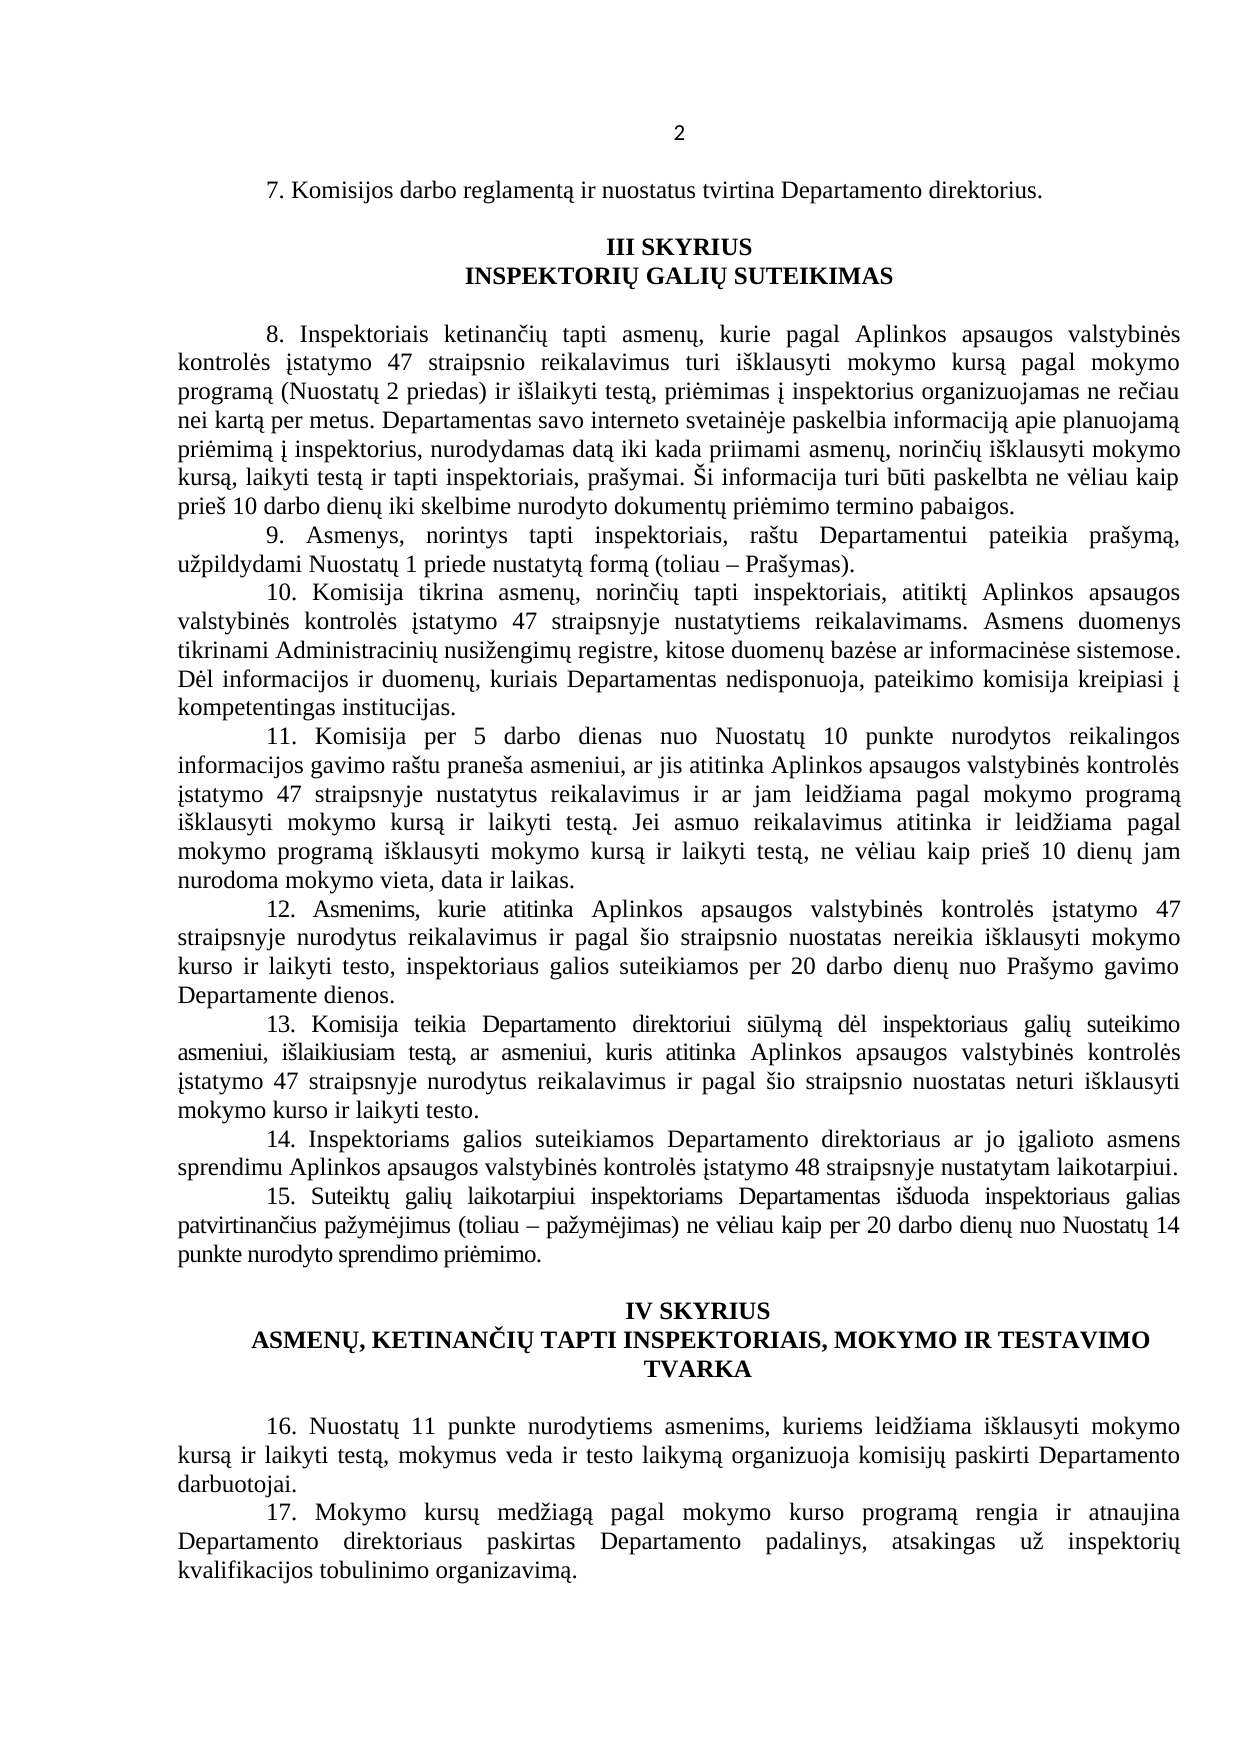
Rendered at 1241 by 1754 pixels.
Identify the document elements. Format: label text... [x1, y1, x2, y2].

text 16. Nuostatų 11 punkte nurodytiems asmenims, kuriems leidžiama išklausyti mokymo kursą ir laikyti testą, mokymus veda ir testo laikymą organizuoja komisijų paskirti Departamento darbuotojai. [177, 1411, 1181, 1497]
text 9. Asmenys, norintys tapti inspektoriais, raštu Departamentui pateikia prašymą, užpildydami Nuostatų 1 priede nustatytą formą (toliau – Prašymas). [177, 520, 1181, 577]
text IV SKYRIUS [214, 1296, 1181, 1325]
text INSPEKTORIŲ GALIŲ SUTEIKIMAS [177, 261, 1181, 290]
text 10. Komisija tikrina asmenų, norinčių tapti inspektoriais, atitiktį Aplinkos apsaugos valstybinės kontrolės įstatymo 47 straipsnyje nustatytiems reikalavimams. Asmens duomenys tikrinami Administracinių nusižengimų registre, kitose duomenų bazėse ar informacinėse sistemose. Dėl informacijos ir duomenų, kuriais Departamentas nedisponuoja, pateikimo komisija kreipiasi į kompetentingas institucijas. [177, 577, 1181, 721]
text 8. Inspektoriais ketinančių tapti asmenų, kurie pagal Aplinkos apsaugos valstybinės kontrolės įstatymo 47 straipsnio reikalavimus turi išklausyti mokymo kursą pagal mokymo programą (Nuostatų 2 priedas) ir išlaikyti testą, priėmimas į inspektorius organizuojamas ne rečiau nei kartą per metus. Departamentas savo interneto svetainėje paskelbia informaciją apie planuojamą priėmimą į inspektorius, nurodydamas datą iki kada priimami asmenų, norinčių išklausyti mokymo kursą, laikyti testą ir tapti inspektoriais, prašymai. Ši informacija turi būti paskelbta ne vėliau kaip prieš 10 darbo dienų iki skelbime nurodyto dokumentų priėmimo termino pabaigos. [177, 319, 1181, 520]
text 13. Komisija teikia Departamento direktoriui siūlymą dėl inspektoriaus galių suteikimo asmeniui, išlaikiusiam testą, ar asmeniui, kuris atitinka Aplinkos apsaugos valstybinės kontrolės įstatymo 47 straipsnyje nurodytus reikalavimus ir pagal šio straipsnio nuostatas neturi išklausyti mokymo kurso ir laikyti testo. [177, 1009, 1181, 1124]
text 11. Komisija per 5 darbo dienas nuo Nuostatų 10 punkte nurodytos reikalingos informacijos gavimo raštu praneša asmeniui, ar jis atitinka Aplinkos apsaugos valstybinės kontrolės įstatymo 47 straipsnyje nustatytus reikalavimus ir ar jam leidžiama pagal mokymo programą išklausyti mokymo kursą ir laikyti testą. Jei asmuo reikalavimus atitinka ir leidžiama pagal mokymo programą išklausyti mokymo kursą ir laikyti testą, ne vėliau kaip prieš 10 dienų jam nurodoma mokymo vieta, data ir laikas. [177, 721, 1181, 894]
text ASMENŲ, KETINANČIŲ TAPTI INSPEKTORIAIS, MOKYMO IR TESTAVIMO TVARKA [214, 1325, 1181, 1382]
text 14. Inspektoriams galios suteikiamos Departamento direktoriaus ar jo įgalioto asmens sprendimu Aplinkos apsaugos valstybinės kontrolės įstatymo 48 straipsnyje nustatytam laikotarpiui. [177, 1124, 1181, 1181]
text 17. Mokymo kursų medžiagą pagal mokymo kurso programą rengia ir atnaujina Departamento direktoriaus paskirtas Departamento padalinys, atsakingas už inspektorių kvalifikacijos tobulinimo organizavimą. [177, 1497, 1181, 1584]
text III SKYRIUS [177, 232, 1181, 261]
text 15. Suteiktų galių laikotarpiui inspektoriams Departamentas išduoda inspektoriaus galias patvirtinančius pažymėjimus (toliau – pažymėjimas) ne vėliau kaip per 20 darbo dienų nuo Nuostatų 14 punkte nurodyto sprendimo priėmimo. [177, 1181, 1181, 1267]
text 12. Asmenims, kurie atitinka Aplinkos apsaugos valstybinės kontrolės įstatymo 47 straipsnyje nurodytus reikalavimus ir pagal šio straipsnio nuostatas nereikia išklausyti mokymo kurso ir laikyti testo, inspektoriaus galios suteikiamos per 20 darbo dienų nuo Prašymo gavimo Departamente dienos. [177, 894, 1181, 1009]
text 7. Komisijos darbo reglamentą ir nuostatus tvirtina Departamento direktorius. [177, 175, 1181, 204]
